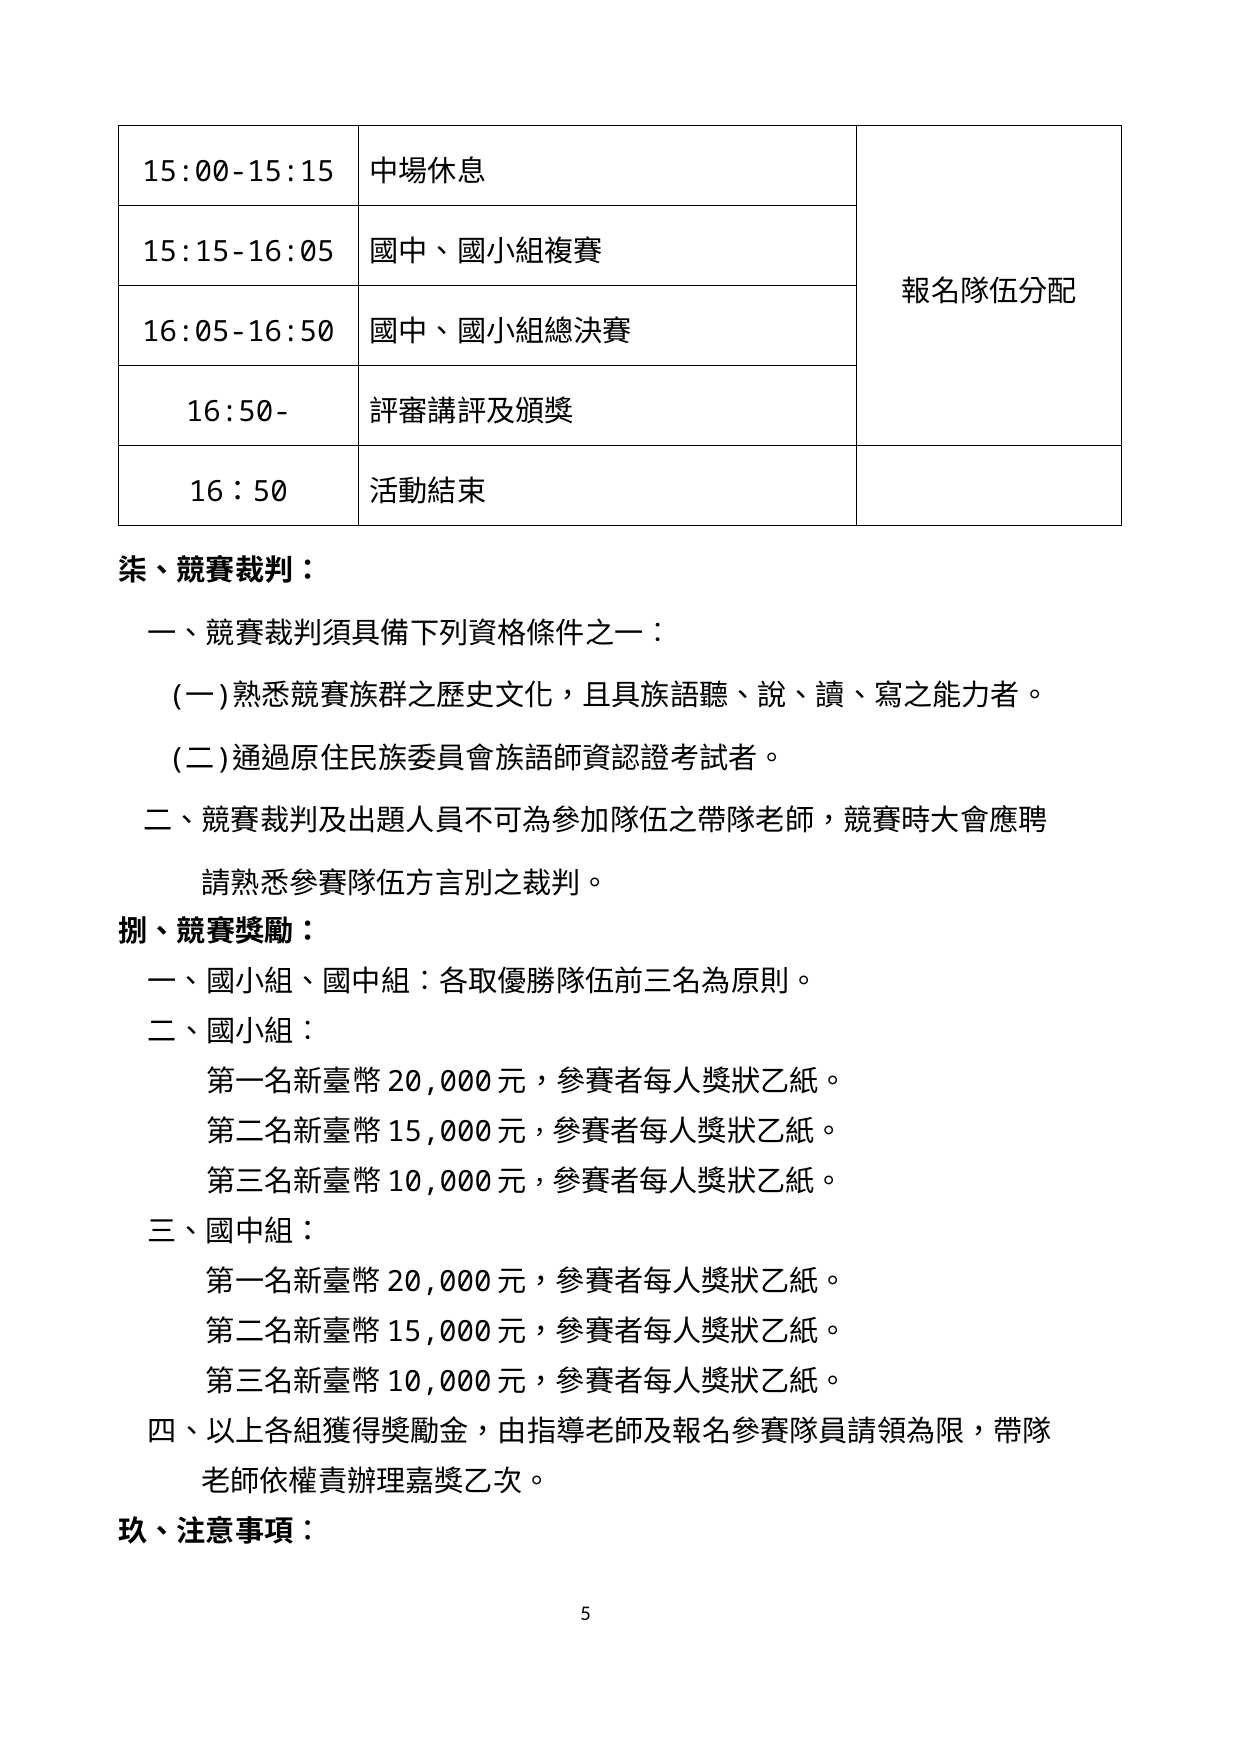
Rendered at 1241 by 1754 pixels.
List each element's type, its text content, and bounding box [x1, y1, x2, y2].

text 三、國中組： [118, 1201, 1053, 1251]
table_cell 16：50 [119, 446, 358, 525]
text 一、國小組、國中組︰各取優勝隊伍前三名為原則。 [74, 951, 1053, 1001]
text 第三名新臺幣10,000元，參賽者每人獎狀乙紙。 [118, 1351, 1053, 1401]
table_cell 國中、國小組總決賽 [359, 286, 856, 365]
table_cell 15:15-16:05 [119, 206, 358, 285]
table_cell 評審講評及頒獎 [359, 366, 856, 445]
table_cell 16:50- [119, 366, 358, 445]
text 第三名新臺幣10,000元，參賽者每人獎狀乙紙。 [148, 1151, 1053, 1201]
text 一、競賽裁判須具備下列資格條件之一︰ [118, 589, 1053, 651]
table_cell 活動結束 [359, 446, 856, 525]
text 第一名新臺幣20,000元，參賽者每人獎狀乙紙。 [118, 1251, 1053, 1301]
table_cell 報名隊伍分配 [857, 126, 1121, 445]
text 柒、競賽裁判： [118, 526, 1053, 589]
table_cell [857, 446, 1121, 525]
text 第二名新臺幣15,000元，參賽者每人獎狀乙紙。 [118, 1301, 1053, 1351]
text (一)熟悉競賽族群之歷史文化，且具族語聽、說、讀、寫之能力者。(二)通過原住民族委員會族語師資認證考試者。 [168, 651, 1053, 776]
table_cell 15:00-15:15 [119, 126, 358, 205]
table_cell 國中、國小組複賽 [359, 206, 856, 285]
table_cell 中場休息 [359, 126, 856, 205]
text 捌、競賽獎勵： [74, 901, 1053, 951]
text 第一名新臺幣20,000元，參賽者每人獎狀乙紙。 [148, 1051, 1053, 1101]
text 四、以上各組獲得奬勵金，由指導老師及報名參賽隊員請領為限，帶隊老師依權責辦理嘉獎乙次。 [148, 1401, 1053, 1501]
text 二、競賽裁判及出題人員不可為參加隊伍之帶隊老師，競賽時大會應聘請熟悉參賽隊伍方言別之裁判。 [143, 776, 1053, 901]
text 玖、注意事項︰ [118, 1501, 1053, 1551]
text 二、國小組︰ [148, 1001, 1053, 1051]
table_cell 16:05-16:50 [119, 286, 358, 365]
text 第二名新臺幣15,000元，參賽者每人獎狀乙紙。 [148, 1101, 1053, 1151]
